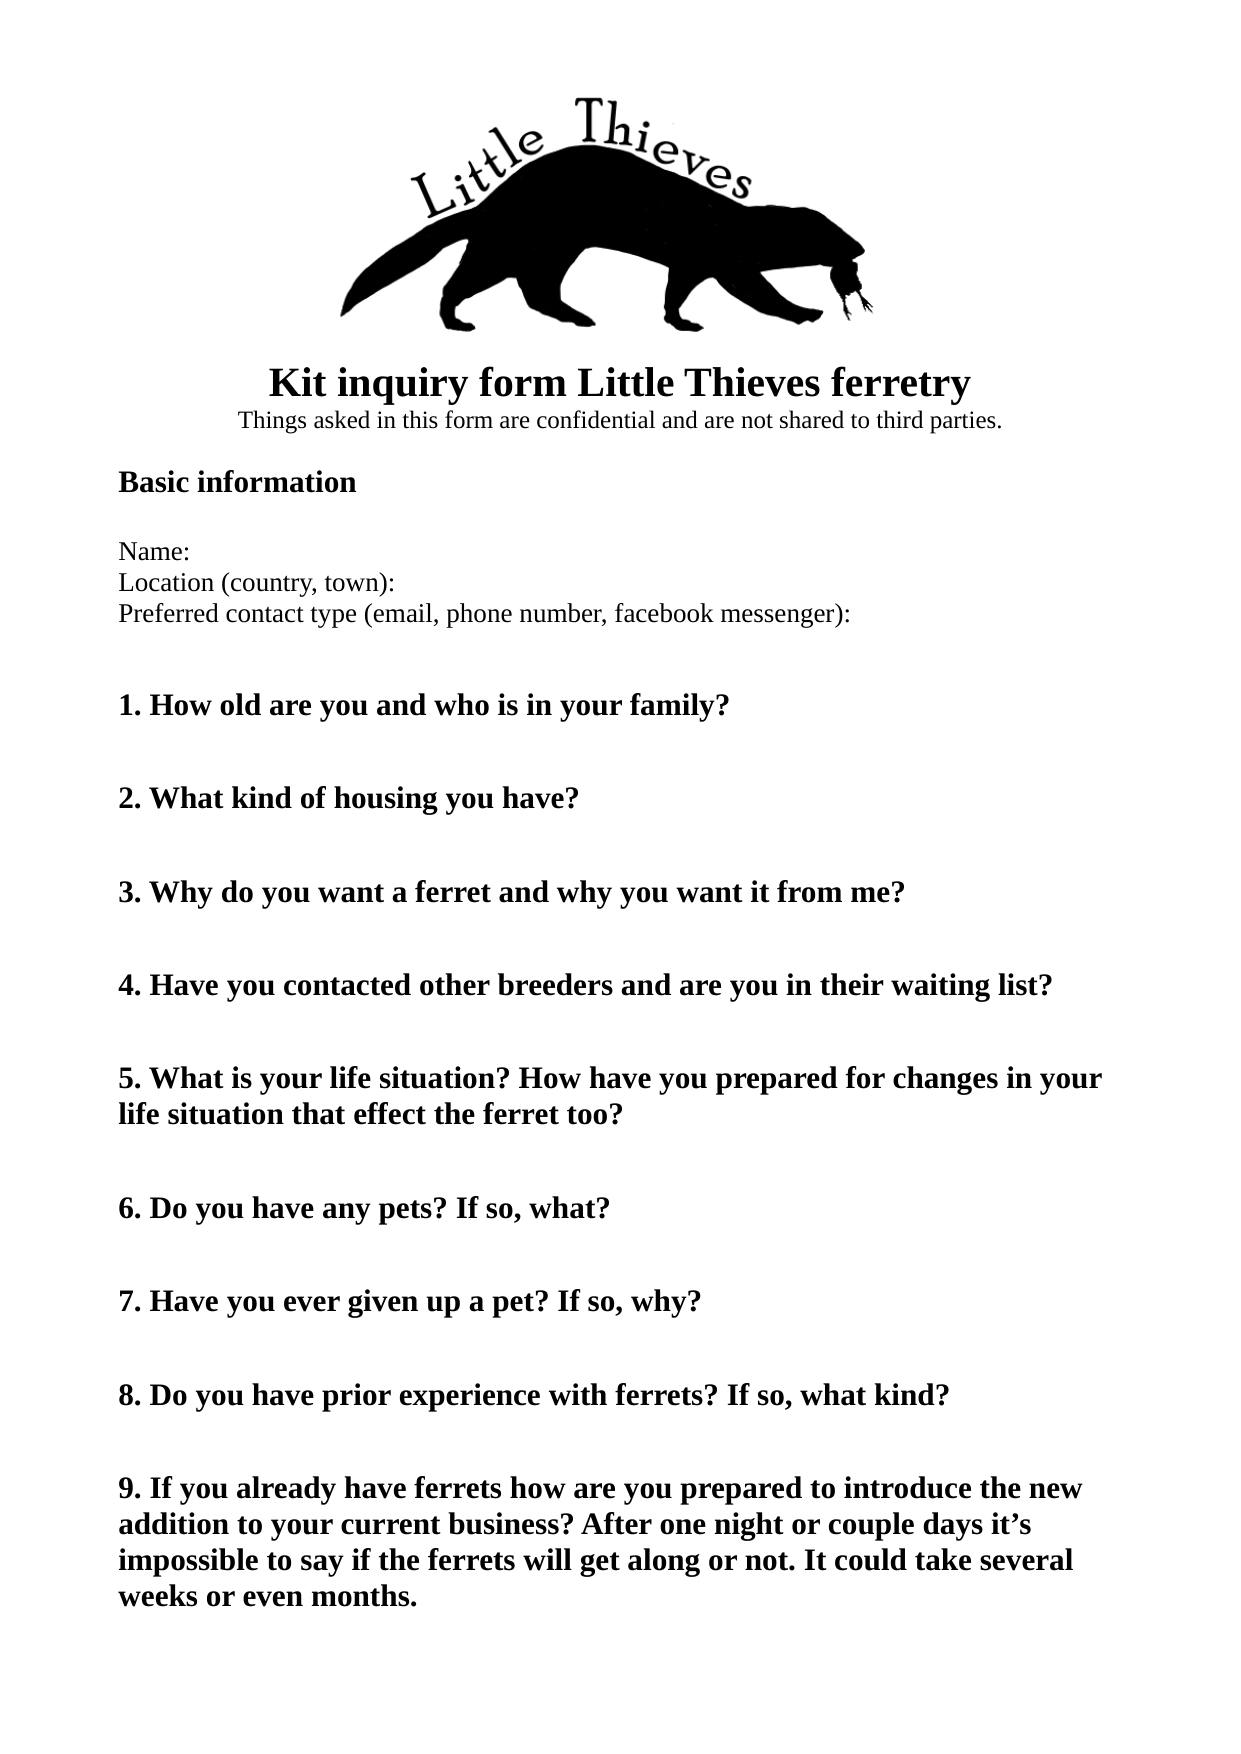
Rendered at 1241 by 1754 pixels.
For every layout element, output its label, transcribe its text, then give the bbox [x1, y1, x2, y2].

picture [319, 92, 921, 337]
text 3. Why do you want a ferret and why you want it from me? [118, 873, 1122, 909]
text 8. Do you have prior experience with ferrets? If so, what kind? [118, 1376, 1122, 1412]
text 6. Do you have any pets? If so, what? [118, 1189, 1122, 1225]
text Basic information [118, 463, 1122, 499]
text 7. Have you ever given up a pet? If so, why? [118, 1282, 1122, 1318]
text Name: [118, 535, 1122, 566]
text 9. If you already have ferrets how are you prepared to introduce the new addition to your current business? After one night or couple days it’s impossible to say if the ferrets will get along or not. It could take several weeks or even months. [118, 1469, 1122, 1613]
text Location (country, town): [118, 566, 1122, 597]
text 1. How old are you and who is in your family? [118, 686, 1122, 722]
text 4. Have you contacted other breeders and are you in their waiting list? [118, 966, 1122, 1002]
text 5. What is your life situation? How have you prepared for changes in your life situation that effect the ferret too? [118, 1060, 1122, 1132]
text Kit inquiry form Little Thieves ferretry [118, 358, 1122, 406]
text Preferred contact type (email, phone number, facebook messenger): [118, 597, 1122, 628]
text Things asked in this form are confidential and are not shared to third parties. [118, 406, 1122, 434]
text 2. What kind of housing you have? [118, 779, 1122, 815]
